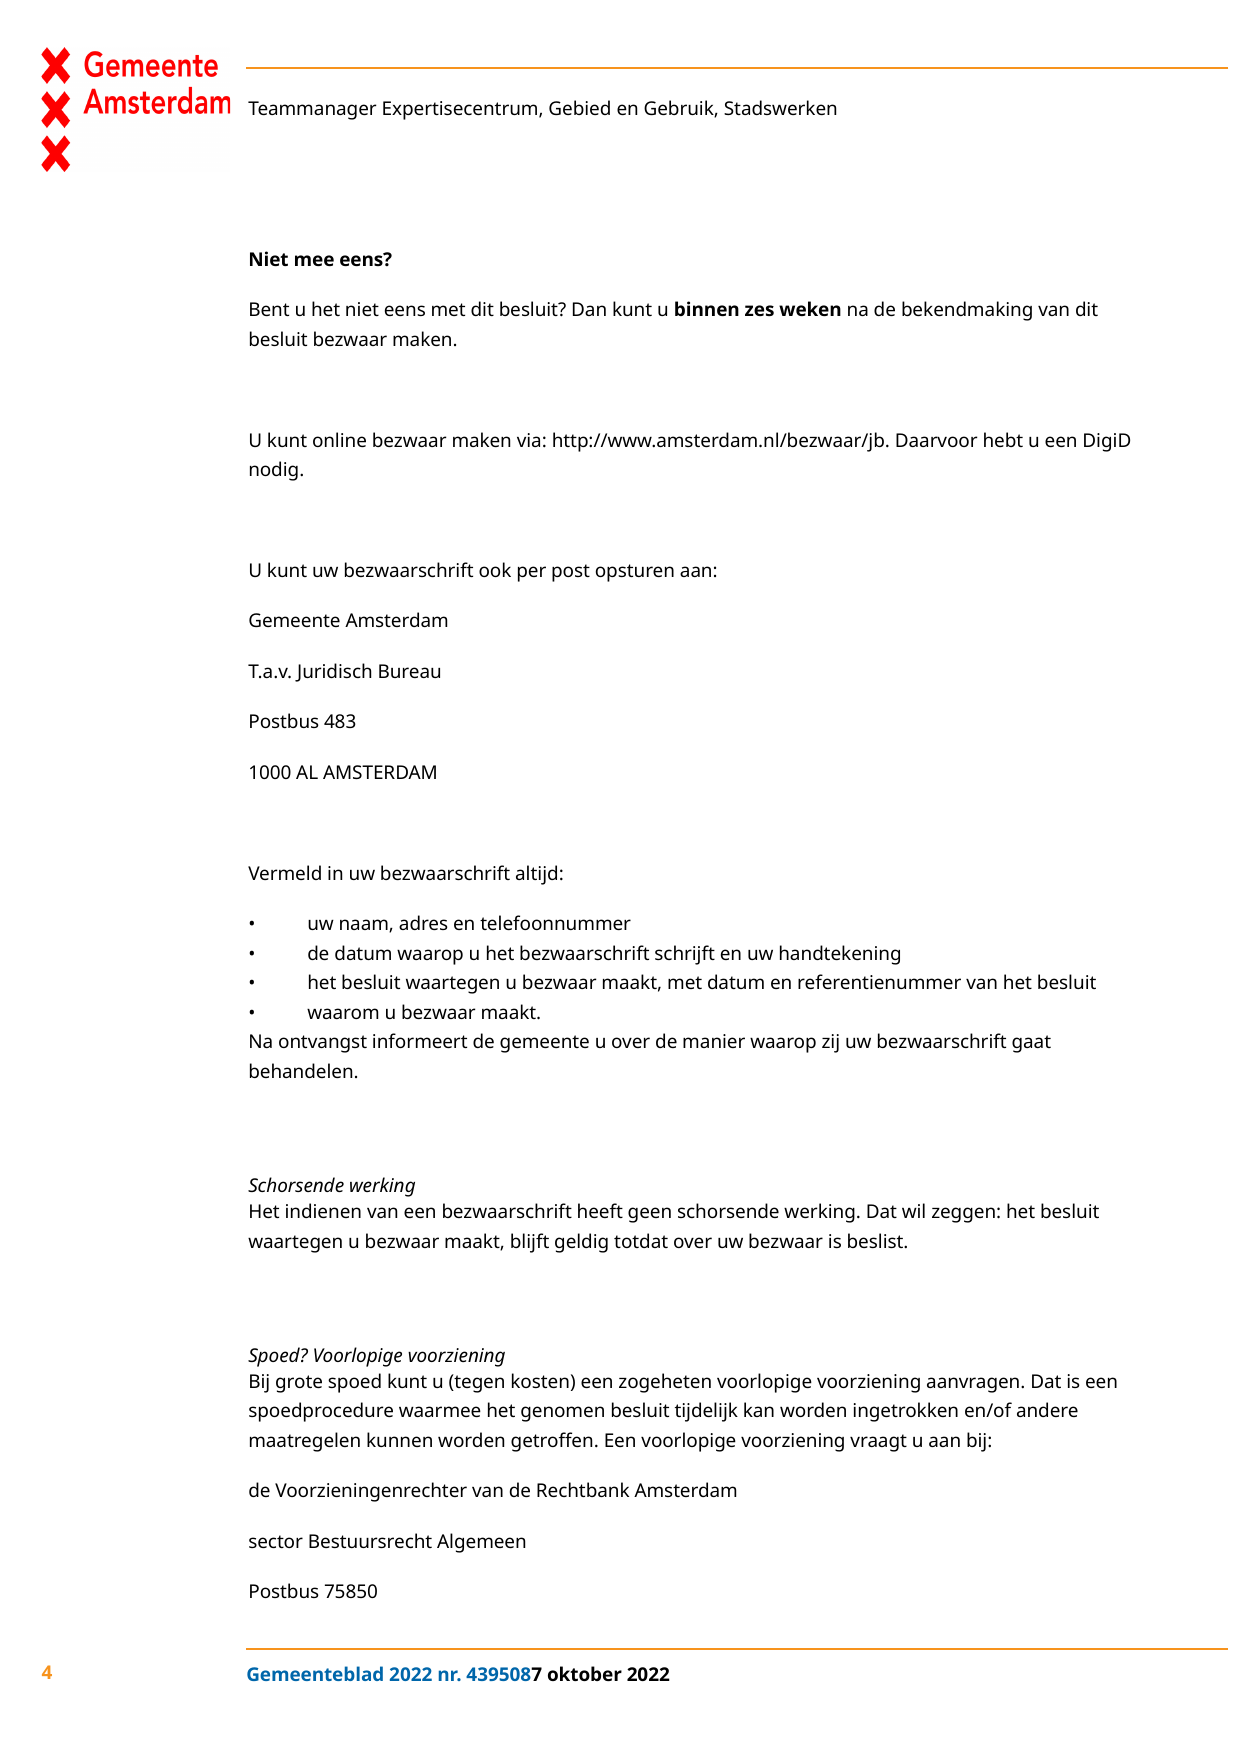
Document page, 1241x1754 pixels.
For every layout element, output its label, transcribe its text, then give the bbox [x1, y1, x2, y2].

text U kunt online bezwaar maken via: http://www.amsterdam.nl/bezwaar/jb. Daarvoor hebt u een DigiD nodig. [248, 427, 1152, 482]
text Gemeente Amsterdam [248, 608, 1152, 633]
list waarom u bezwaar maakt. [248, 999, 1152, 1025]
text Na ontvangst informeert de gemeente u over de manier waarop zij uw bezwaarschrift gaat behandelen. [248, 1028, 1152, 1084]
text T.a.v. Juridisch Bureau [248, 658, 1152, 684]
text Schorsende werking [248, 1172, 1152, 1198]
text U kunt uw bezwaarschrift ook per post opsturen aan: [248, 557, 1152, 583]
list de datum waarop u het bezwaarschrift schrijft en uw handtekening [248, 940, 1152, 966]
list uw naam, adres en telefoonnummer [248, 910, 1152, 936]
text Spoed? Voorlopige voorziening [248, 1342, 1152, 1368]
text Postbus 483 [248, 708, 1152, 734]
text Bent u het niet eens met dit besluit? Dan kunt u binnen zes weken na de bekendmaking van dit besluit bezwaar maken. [248, 296, 1152, 352]
picture [41, 47, 231, 172]
text Bij grote spoed kunt u (tegen kosten) een zogeheten voorlopige voorziening aanvragen. Dat is een spoedprocedure waarmee het genomen besluit tijdelijk kan worden ingetrokken en/of andere maatregelen kunnen worden getroffen. Een voorlopige voorziening vraagt u aan bij: [248, 1368, 1152, 1453]
text Vermeld in uw bezwaarschrift altijd: [248, 860, 1152, 886]
text Het indienen van een bezwaarschrift heeft geen schorsende werking. Dat wil zeggen: het besluit waartegen u bezwaar maakt, blijft geldig totdat over uw bezwaar is beslist. [248, 1198, 1152, 1253]
text Postbus 75850 [248, 1578, 1152, 1604]
list het besluit waartegen u bezwaar maakt, met datum en referentienummer van het besluit [248, 969, 1152, 995]
text 1000 AL AMSTERDAM [248, 759, 1152, 785]
text Niet mee eens? [248, 246, 1152, 272]
text sector Bestuursrecht Algemeen [248, 1528, 1152, 1554]
text de Voorzieningenrechter van de Rechtbank Amsterdam [248, 1477, 1152, 1503]
text Teammanager Expertisecentrum, Gebied en Gebruik, Stadswerken [248, 95, 1152, 121]
